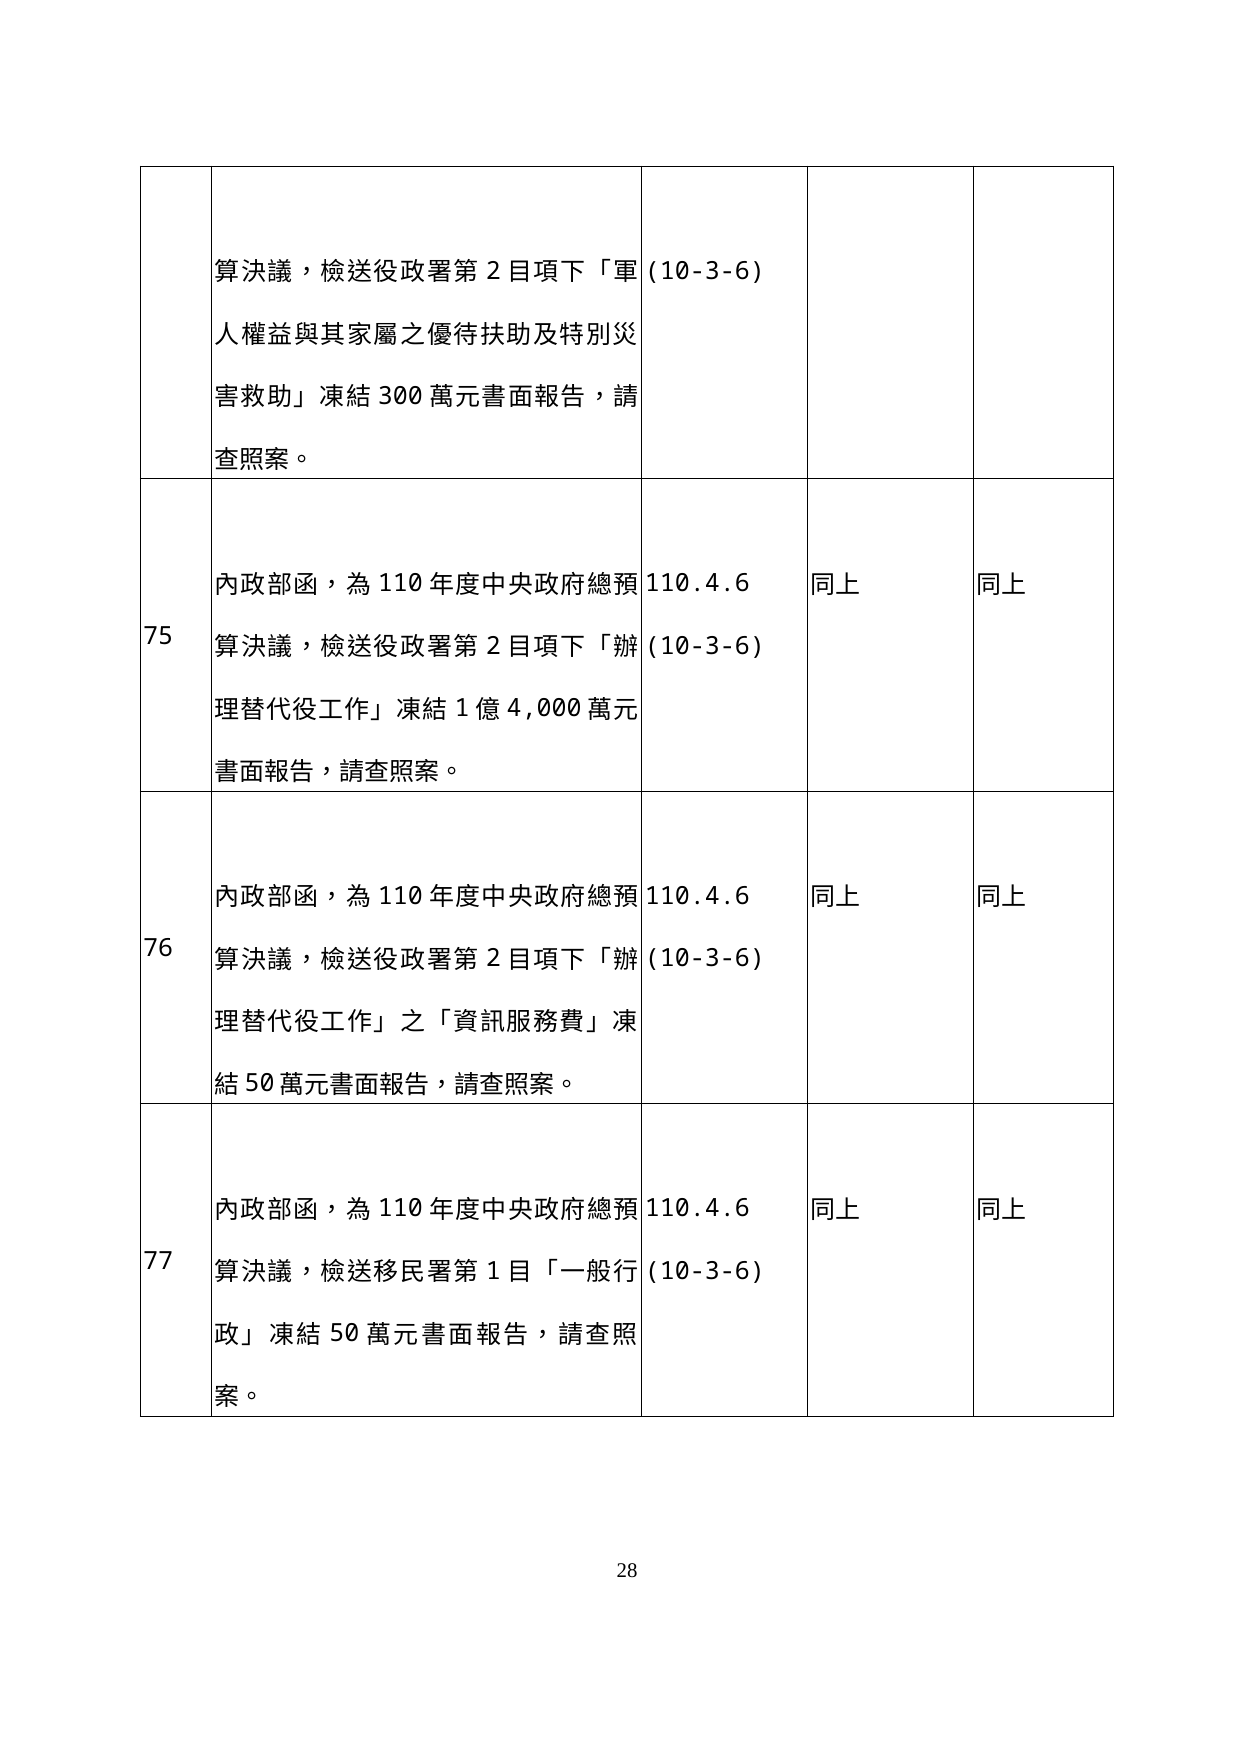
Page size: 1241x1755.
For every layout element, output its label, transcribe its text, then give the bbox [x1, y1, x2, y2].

table_cell 內政部函，為110年度中央政府總預算決議，檢送役政署第2目項下「辦理替代役工作」凍結1億4,000萬元書面報告，請查照案。 [212, 479, 641, 791]
table_cell 同上 [974, 1104, 1113, 1416]
table_cell [141, 167, 211, 478]
table_cell 110.4.6 (10-3-6) [642, 479, 807, 791]
table_cell 內政部函，為110年度中央政府總預算決議，檢送役政署第2目項下「辦理替代役工作」之「資訊服務費」凍結50萬元書面報告，請查照案。 [212, 792, 641, 1103]
table_cell (10-3-6) [642, 167, 807, 478]
table_cell 同上 [974, 792, 1113, 1103]
table_cell [808, 167, 973, 478]
table_cell 內政部函，為110年度中央政府總預算決議，檢送移民署第1目「一般行政」凍結50萬元書面報告，請查照案。 [212, 1104, 641, 1416]
table_cell [974, 167, 1113, 478]
table_cell [141, 1104, 211, 1416]
table_cell 同上 [808, 792, 973, 1103]
table_cell 同上 [808, 1104, 973, 1416]
table_cell 110.4.6 (10-3-6) [642, 1104, 807, 1416]
table_cell 110.4.6 (10-3-6) [642, 792, 807, 1103]
table_cell [141, 479, 211, 791]
table_cell 算決議，檢送役政署第2目項下「軍人權益與其家屬之優待扶助及特別災害救助」凍結300萬元書面報告，請查照案。 [212, 167, 641, 478]
table_cell 同上 [808, 479, 973, 791]
table_cell [141, 792, 211, 1103]
table_cell 同上 [974, 479, 1113, 791]
